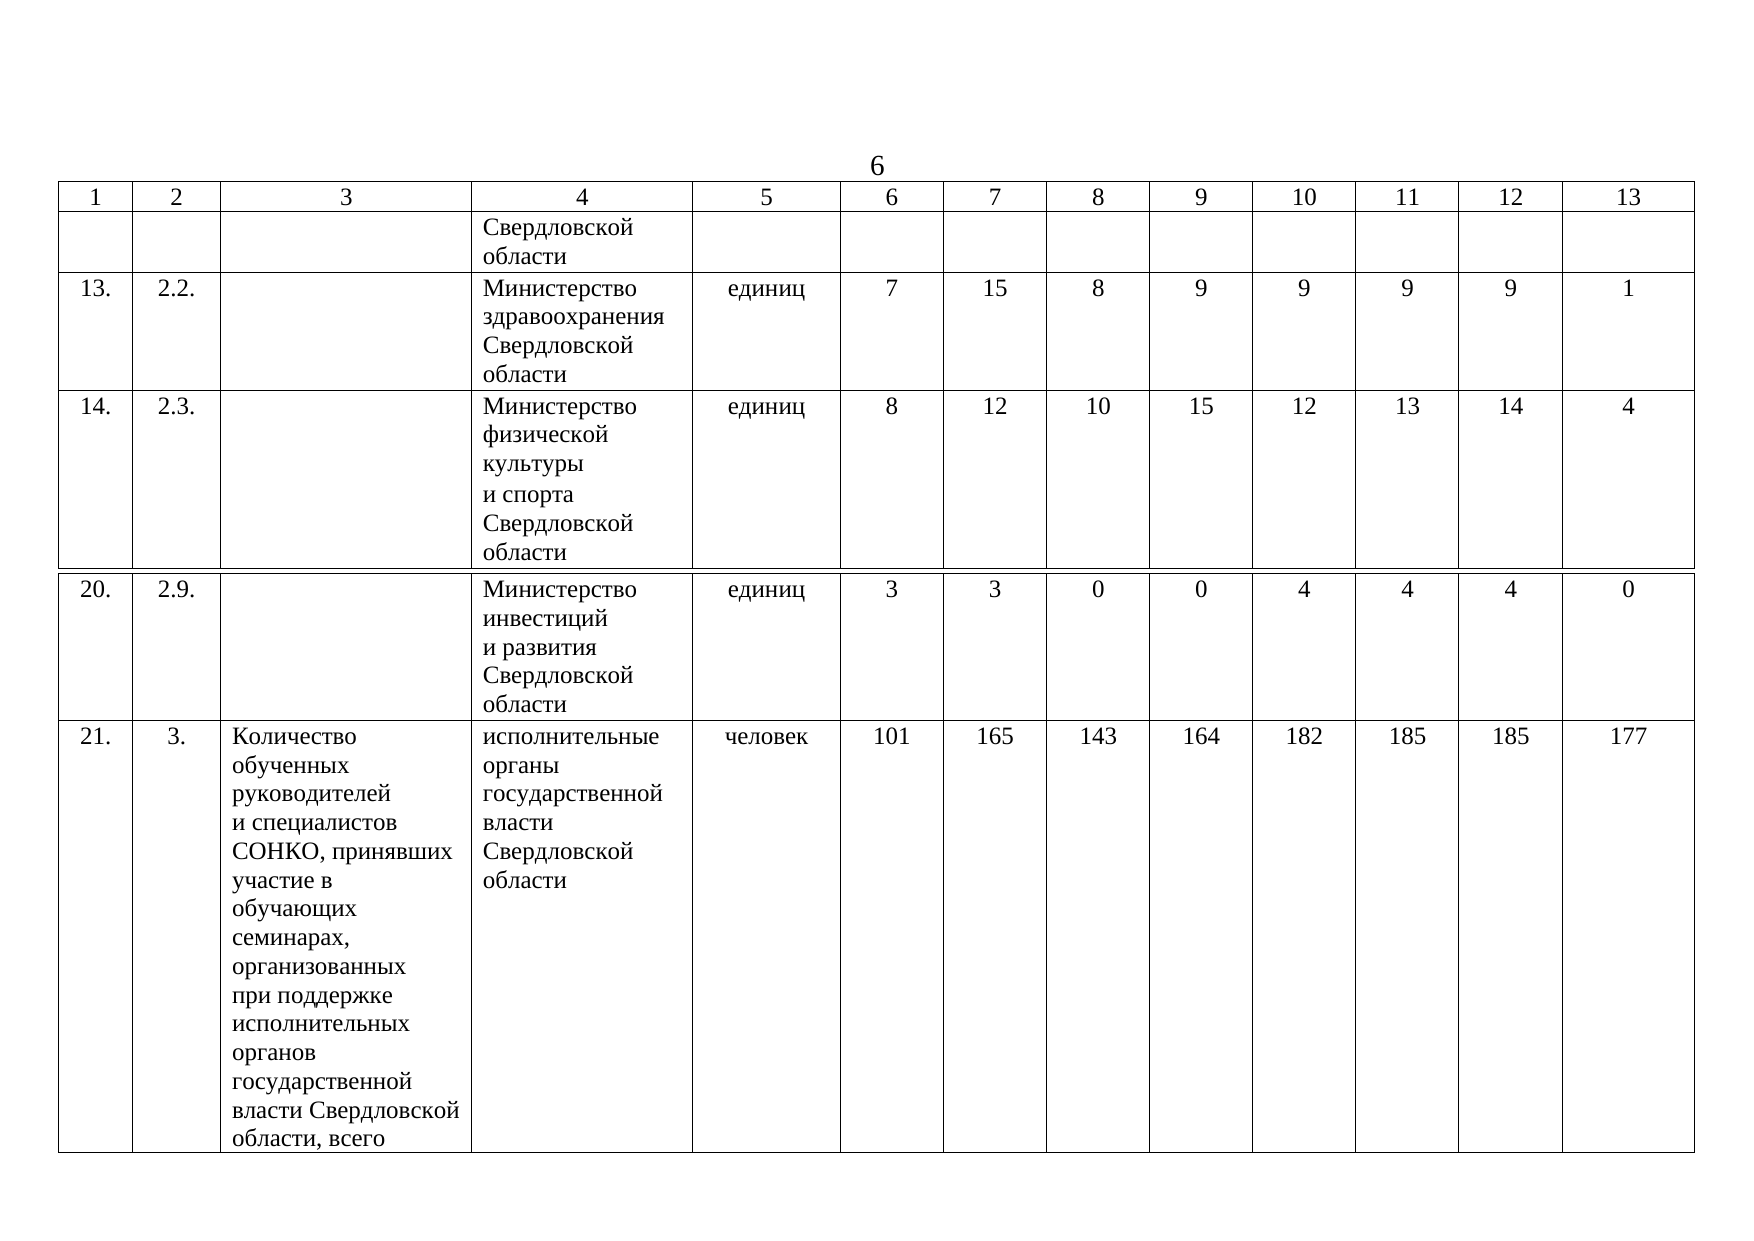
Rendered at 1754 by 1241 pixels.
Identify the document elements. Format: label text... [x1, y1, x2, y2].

table_cell 14 [1459, 391, 1562, 567]
table_cell 101 [841, 721, 943, 1152]
table_cell 0 [1047, 574, 1149, 720]
table_cell 2.2. [133, 273, 220, 390]
table_cell 9 [1459, 273, 1562, 390]
table_cell 8 [841, 391, 943, 567]
table_cell 4 [1459, 574, 1562, 720]
table_cell 2.9. [133, 574, 220, 720]
table_cell 21. [59, 721, 132, 1152]
table_cell [221, 273, 471, 390]
table_cell 10 [1047, 391, 1149, 567]
table_cell 12 [1253, 391, 1355, 567]
table_header 12 [1459, 182, 1562, 211]
table_header 10 [1253, 182, 1355, 211]
table_cell единиц [693, 391, 840, 567]
table_cell 20. [59, 574, 132, 720]
table_cell 3 [841, 574, 943, 720]
table_cell 185 [1459, 721, 1562, 1152]
table_cell Количество обученных руководителей и специалистов СОНКО, принявших участие в обучающих семинарах, организованных при поддержке исполнительных органов государственной власти Свердловской области, всего [221, 721, 471, 1152]
table_cell 9 [1150, 273, 1252, 390]
table_header 6 [841, 182, 943, 211]
table_cell [1150, 569, 1252, 573]
table_cell [693, 212, 840, 272]
table_cell Министерство физической культуры и спорта Свердловской области [472, 391, 692, 567]
table_header 3 [221, 182, 471, 211]
table_cell [1459, 569, 1562, 573]
table_cell 4 [1356, 574, 1458, 720]
table_cell [471, 569, 692, 573]
table_cell 9 [1356, 273, 1458, 390]
table_cell 3 [944, 574, 1046, 720]
table_cell 13 [1356, 391, 1458, 567]
table_cell 8 [1047, 273, 1149, 390]
table_cell 7 [841, 273, 943, 390]
table_cell [1459, 212, 1562, 272]
table_cell [221, 212, 471, 272]
table_cell 4 [1563, 391, 1694, 567]
table_cell 3. [133, 721, 220, 1152]
table_cell 12 [944, 391, 1046, 567]
table_cell [1047, 212, 1149, 272]
table_cell единиц [693, 273, 840, 390]
table_cell [1253, 569, 1356, 573]
table_cell 182 [1253, 721, 1355, 1152]
table_cell [841, 212, 943, 272]
table_cell [59, 569, 132, 573]
table_cell [1356, 569, 1459, 573]
table_cell исполнительные органы государственной власти Свердловской области [472, 721, 692, 1152]
table_cell [943, 569, 1046, 573]
table_cell Свердловской области [472, 212, 692, 272]
table_cell 185 [1356, 721, 1458, 1152]
table_cell [221, 574, 471, 720]
table_header 7 [944, 182, 1046, 211]
table_header 8 [1047, 182, 1149, 211]
table_cell [693, 569, 840, 573]
table_header 1 [59, 182, 132, 211]
table_cell 143 [1047, 721, 1149, 1152]
table_cell [840, 569, 943, 573]
table_cell 9 [1253, 273, 1355, 390]
table_cell [1563, 212, 1694, 272]
table_header 2 [133, 182, 220, 211]
table_cell [944, 212, 1046, 272]
table_cell человек [693, 721, 840, 1152]
table_cell 15 [1150, 391, 1252, 567]
table_cell 14. [59, 391, 132, 567]
table_cell единиц [693, 574, 840, 720]
table_cell 13. [59, 273, 132, 390]
table_cell 164 [1150, 721, 1252, 1152]
table_cell [1046, 569, 1149, 573]
table_cell 0 [1150, 574, 1252, 720]
table_cell [1356, 212, 1458, 272]
table_cell [132, 569, 221, 573]
table_cell [221, 569, 471, 573]
table_cell [133, 212, 220, 272]
table_header 11 [1356, 182, 1458, 211]
table_cell 177 [1563, 721, 1694, 1152]
table_cell [1253, 212, 1355, 272]
table_cell [1150, 212, 1252, 272]
table_cell [59, 212, 132, 272]
table_header 5 [693, 182, 840, 211]
table_header 13 [1563, 182, 1694, 211]
table_cell 4 [1253, 574, 1355, 720]
table_cell 15 [944, 273, 1046, 390]
table_cell Министерство здравоохранения Свердловской области [472, 273, 692, 390]
table_header 9 [1150, 182, 1252, 211]
table_cell 1 [1563, 273, 1694, 390]
table_cell [1562, 569, 1694, 573]
table_header 4 [472, 182, 692, 211]
table_cell [221, 391, 471, 567]
table_cell 0 [1563, 574, 1694, 720]
table_cell 165 [944, 721, 1046, 1152]
table_cell 2.3. [133, 391, 220, 567]
table_cell Министерство инвестиций и развития Свердловской области [472, 574, 692, 720]
